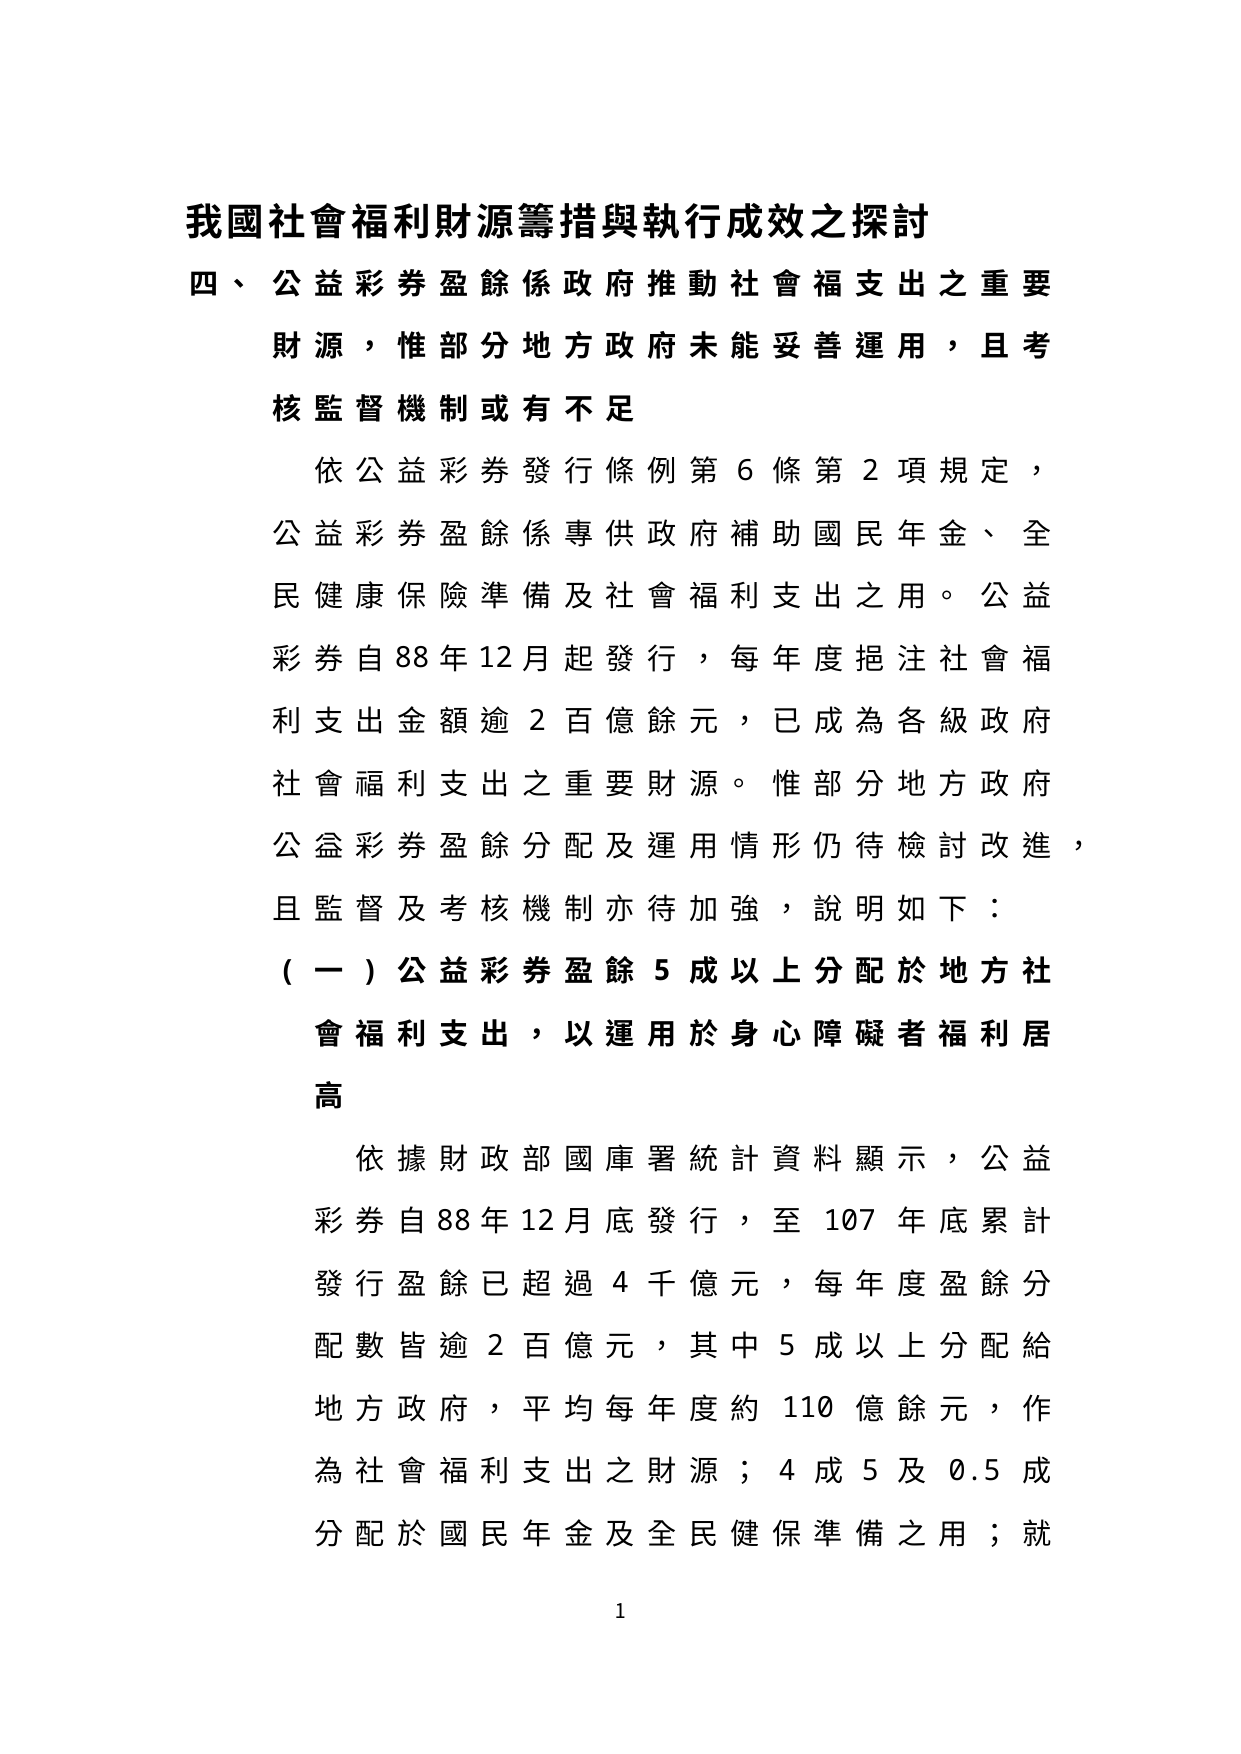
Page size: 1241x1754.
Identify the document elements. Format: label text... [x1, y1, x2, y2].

text 我國社會福利財源籌措與執行成效之探討 [183, 177, 1058, 240]
text 四、公益彩券盈餘係政府推動社會福支出之重要財源，惟部分地方政府未能妥善運用，且考核監督機制或有不足 [183, 240, 1058, 427]
text (一)公益彩券盈餘5成以上分配於地方社會福利支出，以運用於身心障礙者福利居高 [242, 927, 1058, 1115]
text 依據財政部國庫署統計資料顯示，公益彩券自88年12月底發行，至107年底累計發行盈餘已超過4千億元，每年度盈餘分配數皆逾2百億元，其中5成以上分配給地方政府，平均每年度約110億餘元，作為社會福利支出之財源；4成5及0.5成分配於國民年金及全民健保準備之用；就 [271, 1115, 1058, 1552]
text 依公益彩券發行條例第6條第2項規定，公益彩券盈餘係專供政府補助國民年金、全民健康保險準備及社會福利支出之用。公益彩券自88年12月起發行，每年度挹注社會福利支出金額逾2百億餘元，已成為各級政府社會福利支出之重要財源。惟部分地方政府公益彩券盈餘分配及運用情形仍待檢討改進，且監督及考核機制亦待加強，說明如下： [242, 427, 1058, 927]
